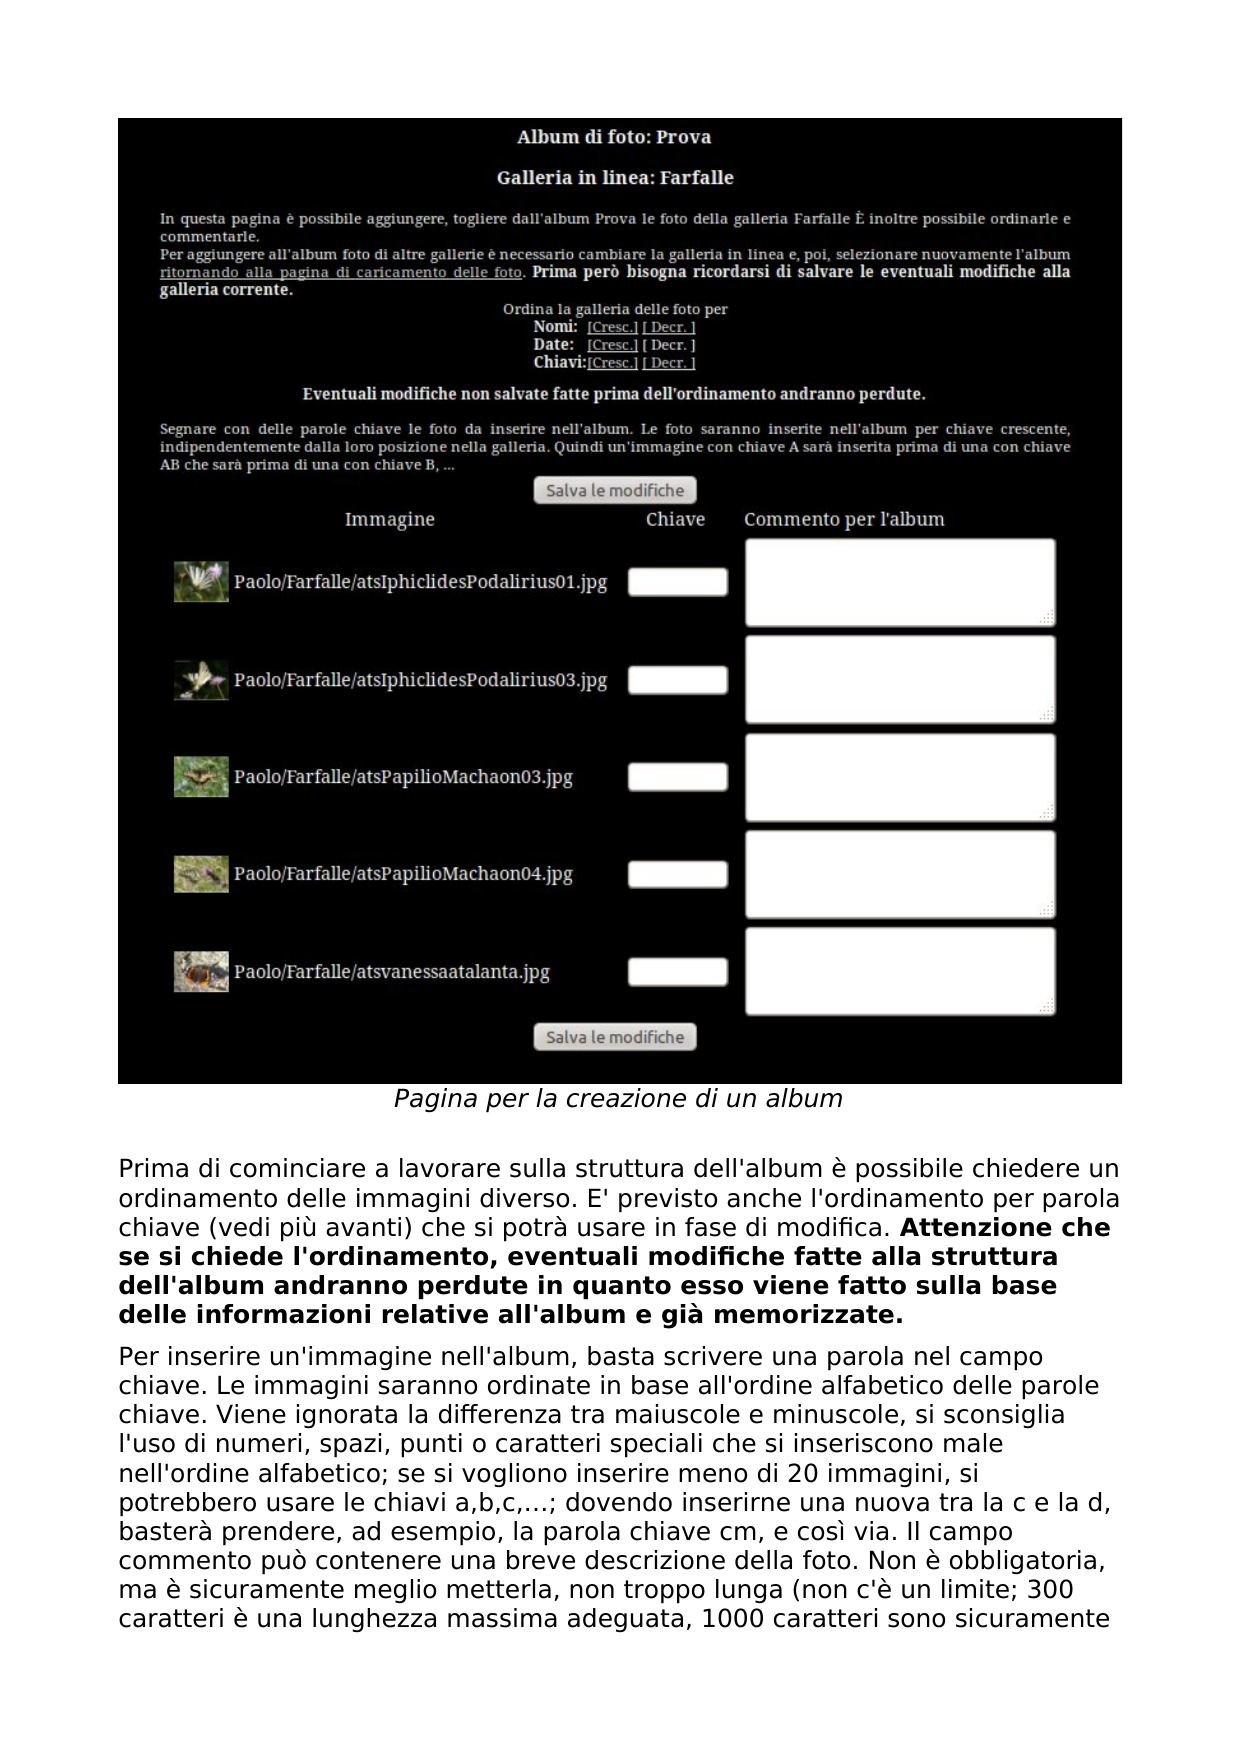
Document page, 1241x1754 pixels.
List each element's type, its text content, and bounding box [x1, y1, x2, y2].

text Prima di cominciare a lavorare sulla struttura dell'album è possibile chiedere un ordinamento delle immagini diverso. E' previsto anche l'ordinamento per parola chiave (vedi più avanti) che si potrà usare in fase di modifica. Attenzione che se si chiede l'ordinamento, eventuali modifiche fatte alla struttura dell'album andranno perdute in quanto esso viene fatto sulla base delle informazioni relative all'album e già memorizzate. [118, 1155, 1122, 1330]
picture [118, 118, 1123, 1084]
text Per inserire un'immagine nell'album, basta scrivere una parola nel campo chiave. Le immagini saranno ordinate in base all'ordine alfabetico delle parole chiave. Viene ignorata la differenza tra maiuscole e minuscole, si sconsiglia l'uso di numeri, spazi, punti o caratteri speciali che si inseriscono male nell'ordine alfabetico; se si vogliono inserire meno di 20 immagini, si potrebbero usare le chiavi a,b,c,…; dovendo inserirne una nuova tra la c e la d, basterà prendere, ad esempio, la parola chiave cm, e così via. Il campo commento può contenere una breve descrizione della foto. Non è obbligatoria, ma è sicuramente meglio metterla, non troppo lunga (non c'è un limite; 300 caratteri è una lunghezza massima adeguata, 1000 caratteri sono sicuramente [118, 1342, 1122, 1634]
text Pagina per la creazione di un album [118, 1084, 1122, 1113]
